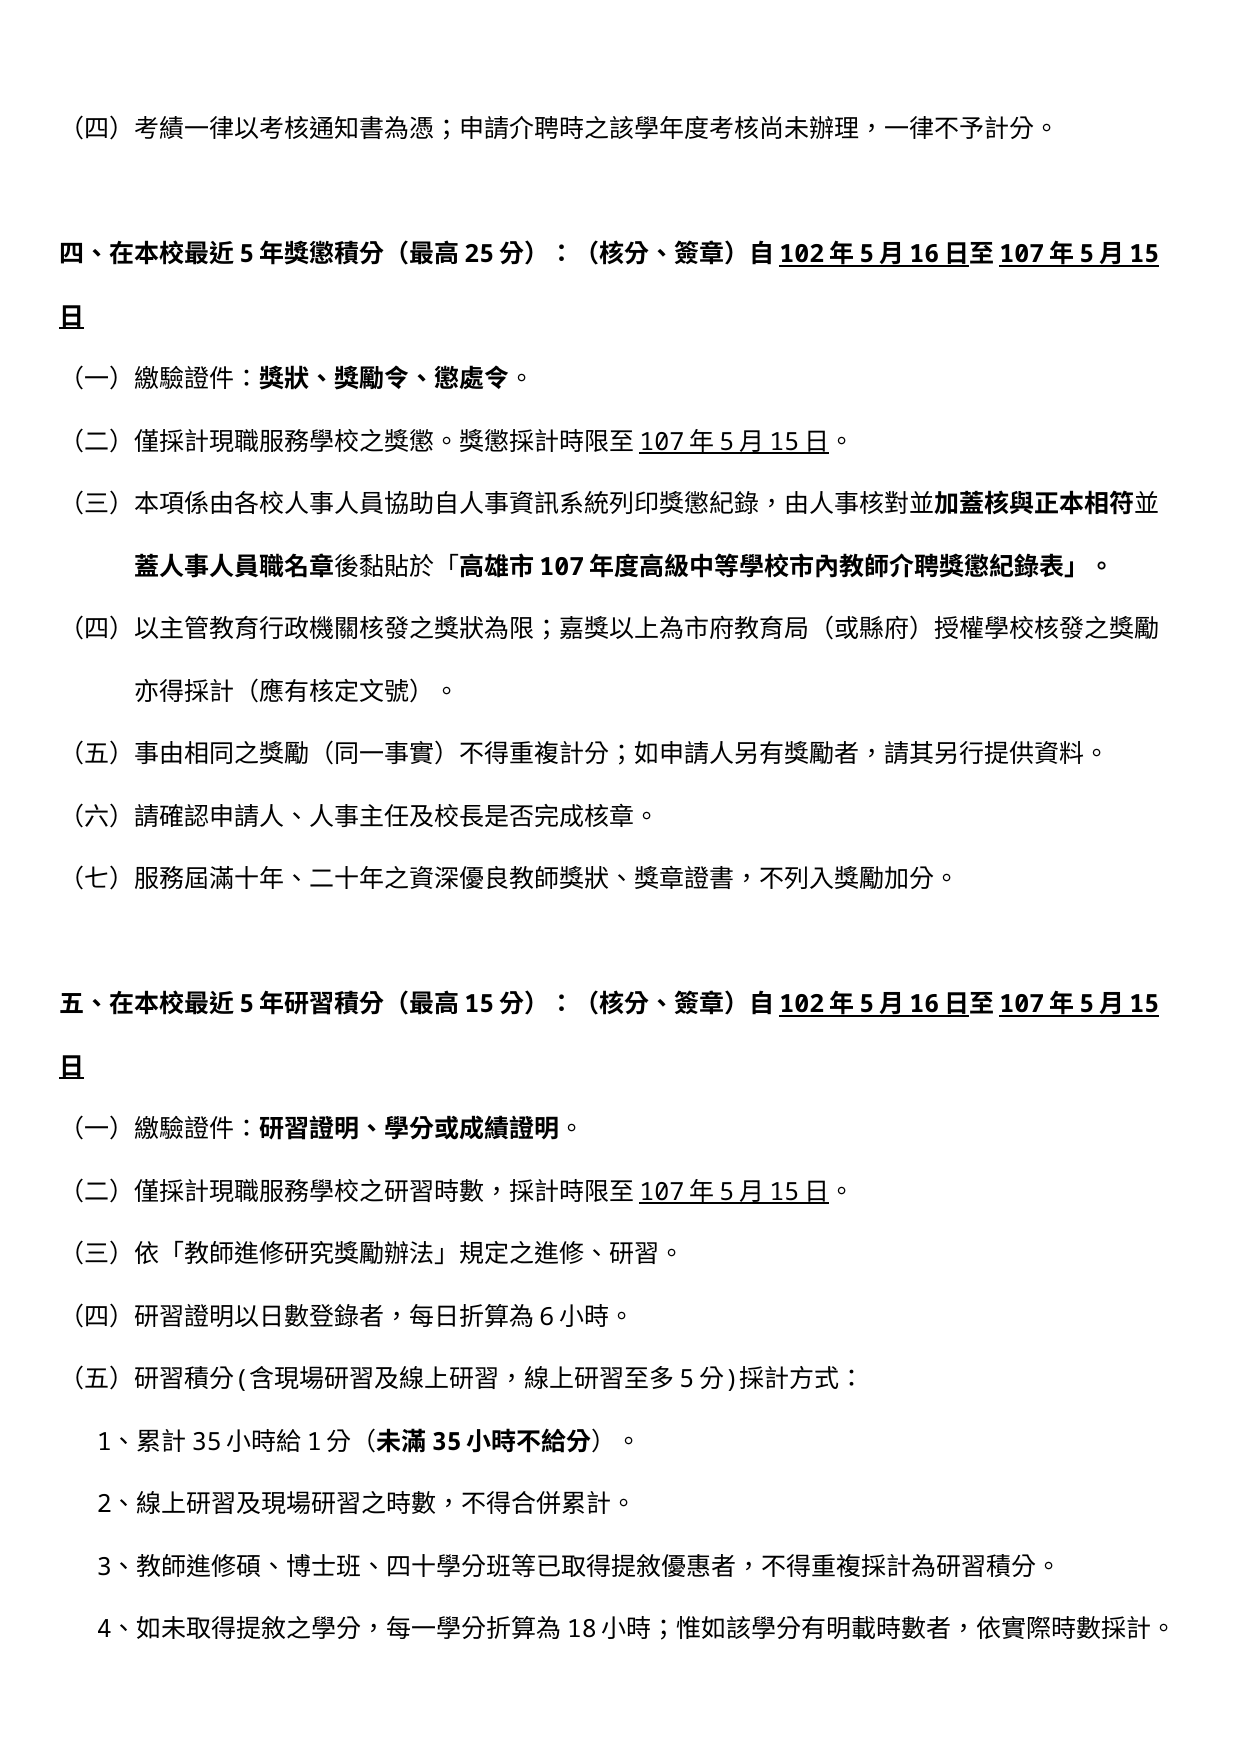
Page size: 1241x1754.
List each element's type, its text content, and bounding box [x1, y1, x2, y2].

text （四）研習證明以日數登錄者，每日折算為6小時。 [59, 1273, 1181, 1335]
text 1、累計35小時給1分（未滿35小時不給分）。 [97, 1398, 1181, 1460]
text （七）服務屆滿十年、二十年之資深優良教師獎狀、獎章證書，不列入獎勵加分。 [59, 835, 1181, 898]
text （四）以主管教育行政機關核發之獎狀為限；嘉獎以上為市府教育局（或縣府）授權學校核發之獎勵亦得採計（應有核定文號）。 [59, 585, 1181, 710]
text 4、如未取得提敘之學分，每一學分折算為18小時；惟如該學分有明載時數者，依實際時數採計。 [97, 1585, 1181, 1648]
text 五、在本校最近5年研習積分（最高15分）：（核分、簽章）自102年5月16日至107年5月15日 [59, 960, 1181, 1085]
text （六）請確認申請人、人事主任及校長是否完成核章。 [59, 773, 1181, 835]
text 3、教師進修碩、博士班、四十學分班等已取得提敘優惠者，不得重複採計為研習積分。 [97, 1523, 1181, 1585]
text （四）考績一律以考核通知書為憑；申請介聘時之該學年度考核尚未辦理，一律不予計分。 [59, 85, 1181, 148]
text （一）繳驗證件：研習證明、學分或成績證明。 [59, 1085, 1181, 1148]
text 2、線上研習及現場研習之時數，不得合併累計。 [97, 1460, 1181, 1523]
text （二）僅採計現職服務學校之獎懲。獎懲採計時限至107年5月15日。 [59, 398, 1181, 460]
text （三）依「教師進修研究獎勵辦法」規定之進修、研習。 [59, 1210, 1181, 1273]
text （五）研習積分(含現場研習及線上研習，線上研習至多5分)採計方式： [59, 1335, 1181, 1398]
text （二）僅採計現職服務學校之研習時數，採計時限至107年5月15日。 [59, 1148, 1181, 1210]
text 四、在本校最近5年獎懲積分（最高25分）：（核分、簽章）自102年5月16日至107年5月15日 [59, 210, 1181, 335]
text （三）本項係由各校人事人員協助自人事資訊系統列印獎懲紀錄，由人事核對並加蓋核與正本相符並蓋人事人員職名章後黏貼於「高雄市107年度高級中等學校市內教師介聘獎懲紀錄表」。 [59, 460, 1181, 585]
text （一）繳驗證件：獎狀、獎勵令、懲處令。 [59, 335, 1181, 398]
text （五）事由相同之獎勵（同一事實）不得重複計分；如申請人另有獎勵者，請其另行提供資料。 [59, 710, 1181, 773]
